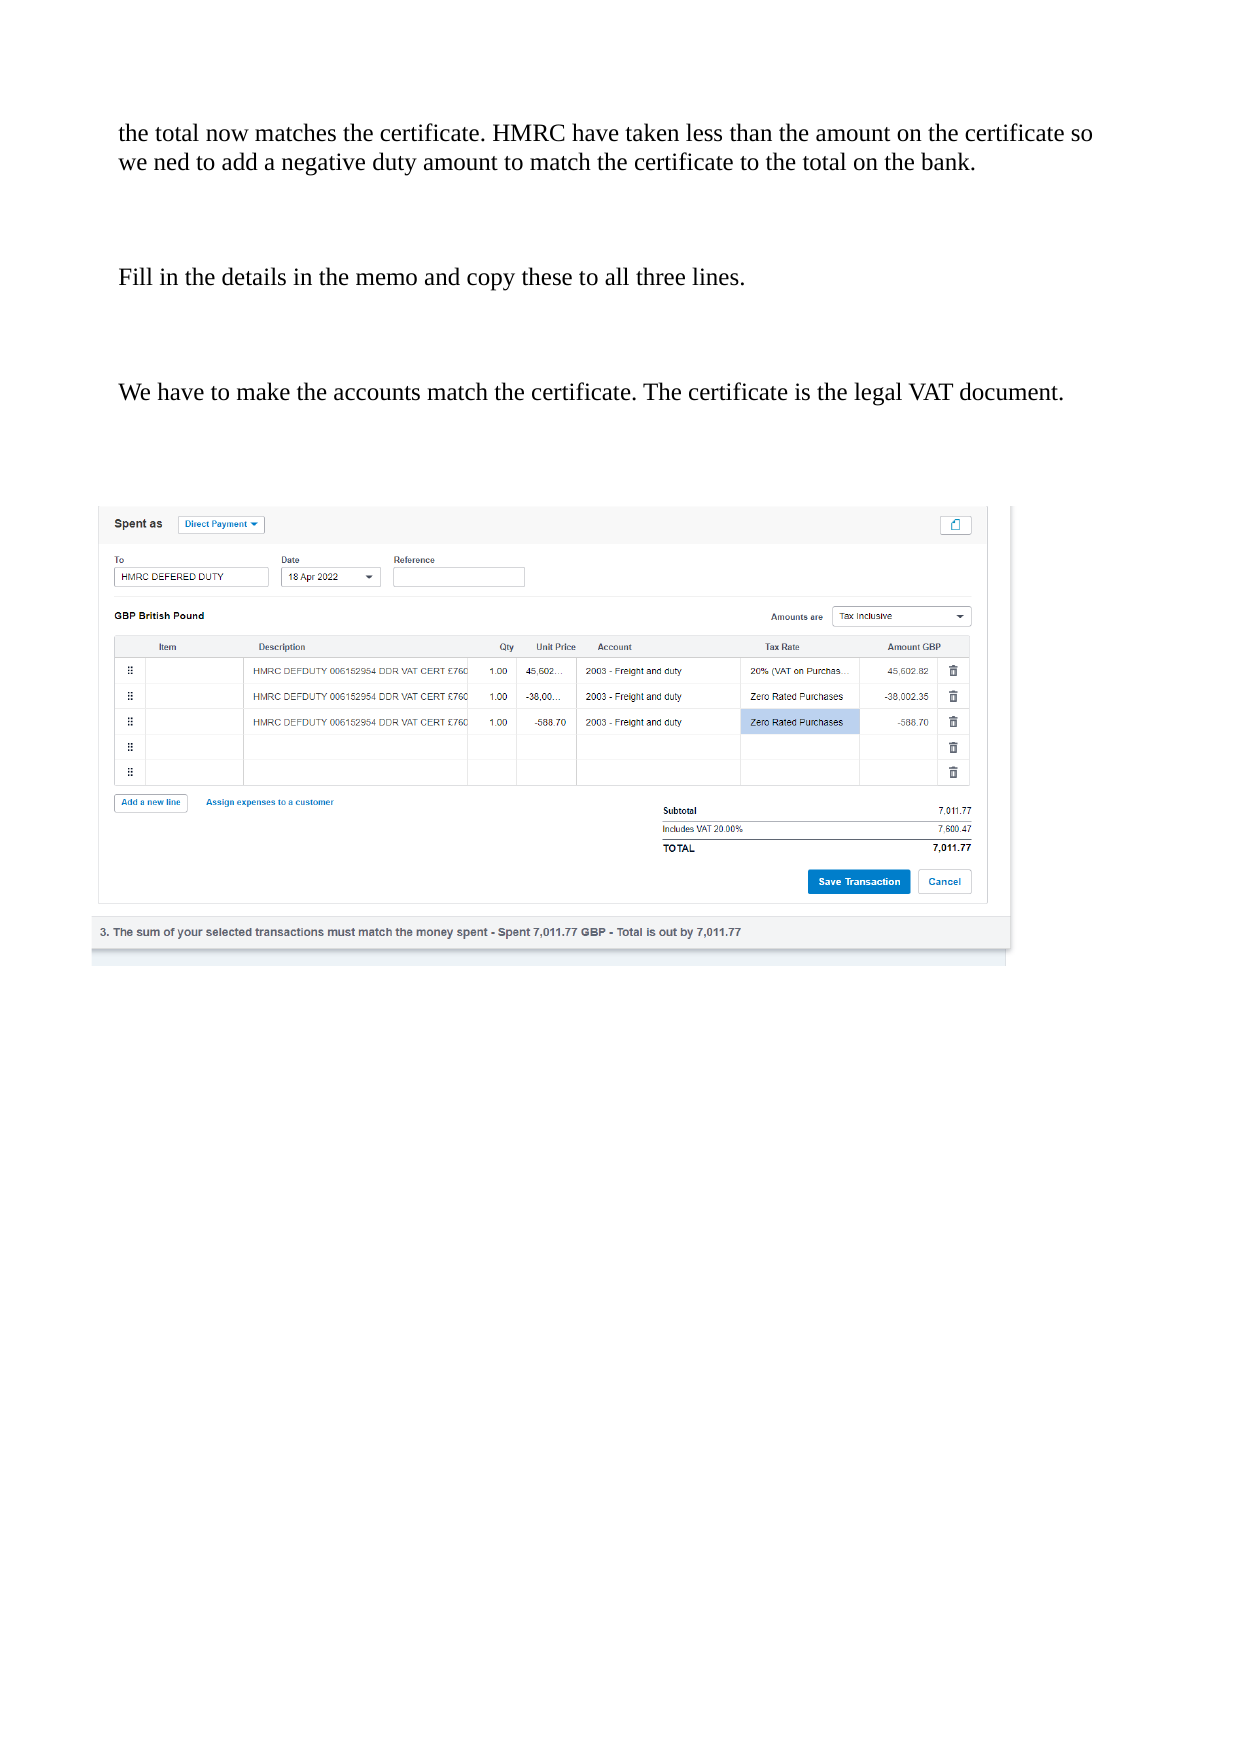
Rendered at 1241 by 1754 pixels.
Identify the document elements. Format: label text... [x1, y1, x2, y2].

text Fill in the details in the memo and copy these to all three lines. [118, 262, 1122, 291]
text the total now matches the certificate. HMRC have taken less than the amount on the certificate so we ned to add a negative duty amount to match the certificate to the total on the bank. [118, 118, 1122, 176]
text We have to make the accounts match the certificate. The certificate is the legal VAT document. [118, 377, 1122, 406]
picture [91, 506, 1096, 966]
